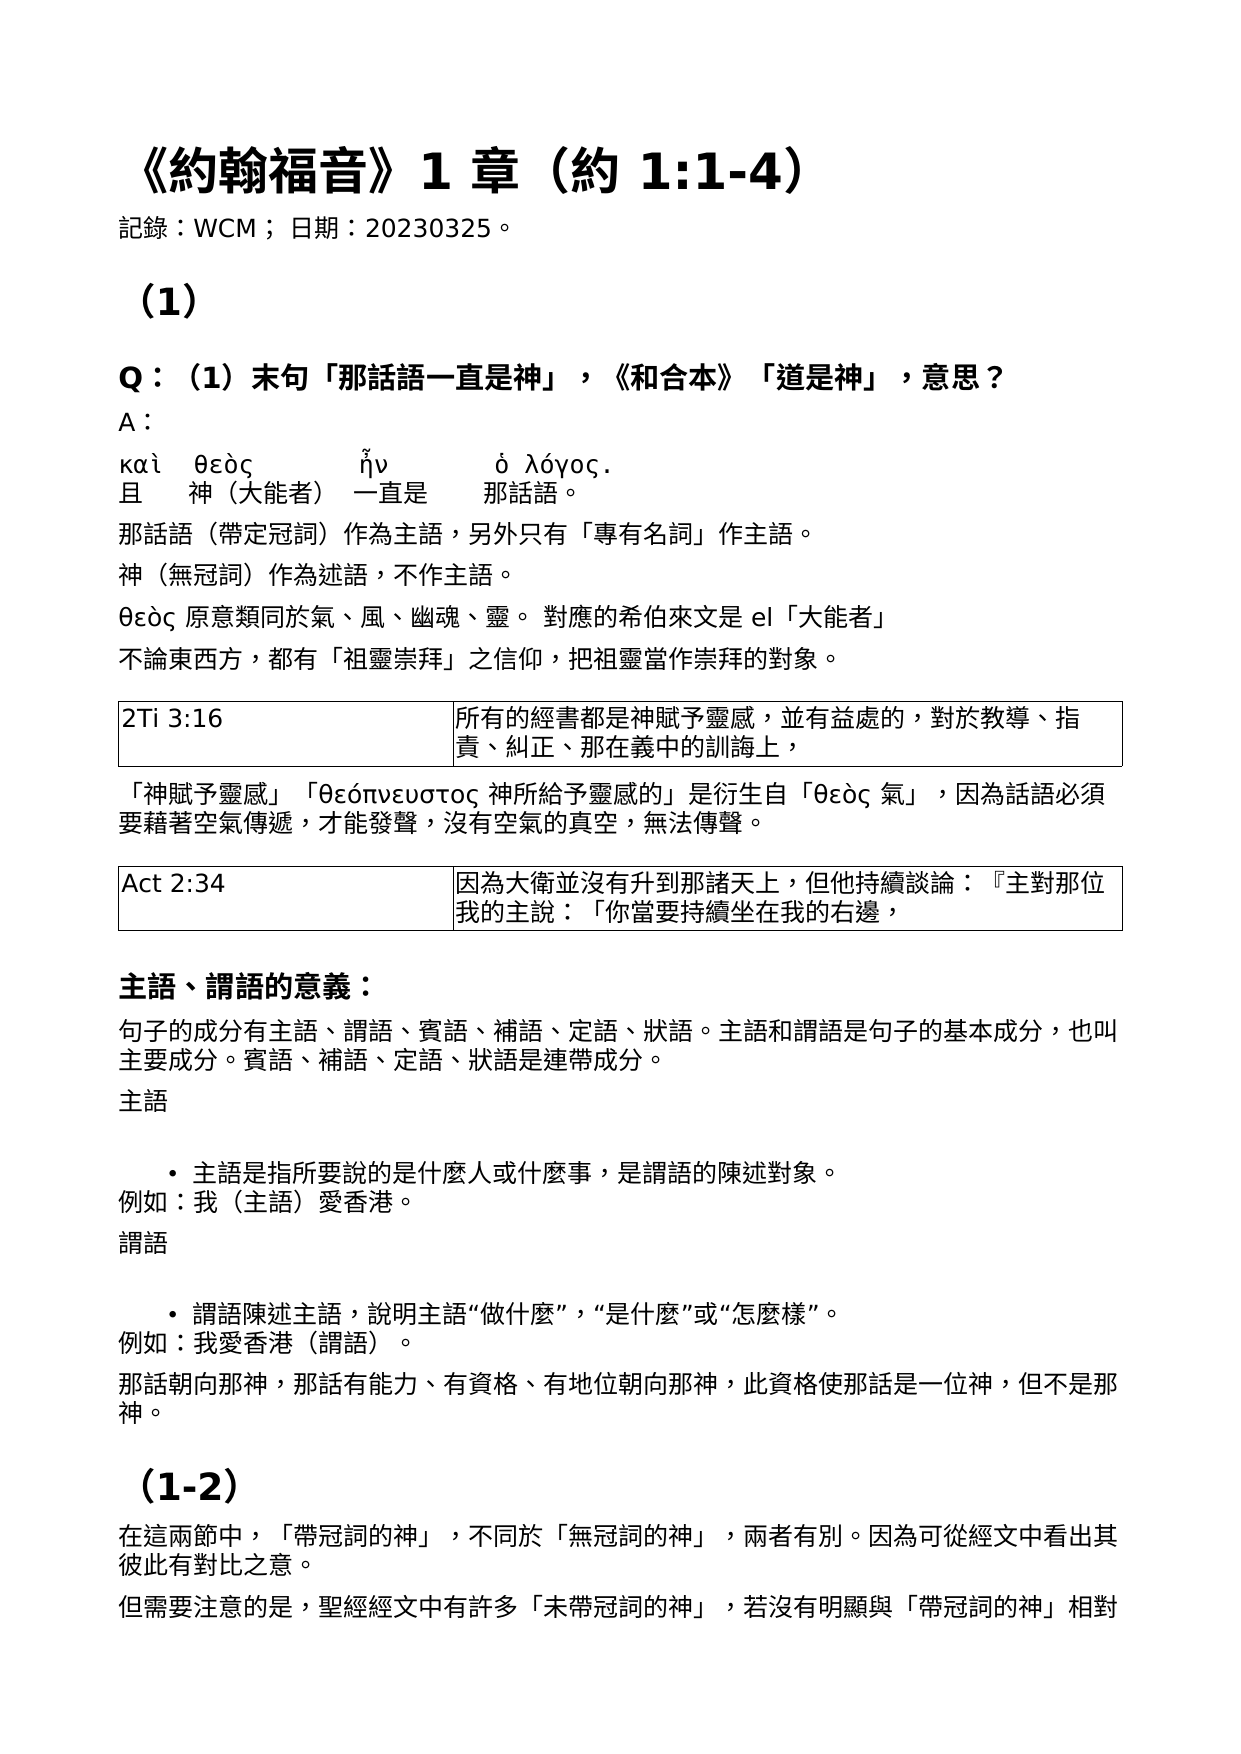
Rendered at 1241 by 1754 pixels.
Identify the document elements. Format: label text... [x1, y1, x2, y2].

text 主語 [118, 1088, 1122, 1117]
text 記錄：WCM； 日期：20230325。 [118, 214, 1122, 243]
subtitle （1-2） [118, 1466, 1122, 1509]
text θεὸς 原意類同於氣、風、幽魂、靈。 對應的希伯來文是 el「大能者」 [118, 603, 1122, 632]
text 例如：我愛香港（謂語）。 [118, 1329, 1122, 1358]
table_header 所有的經書都是神賦予靈感，並有益處的，對於教導、指責、糾正、那在義中的訓誨上， [454, 702, 1122, 766]
list 謂語陳述主語，說明主語“做什麼”，“是什麼”或“怎麼樣”。 [177, 1300, 1122, 1329]
subtitle 主語、謂語的意義： [118, 970, 1122, 1004]
text 那話朝向那神，那話有能力、有資格、有地位朝向那神，此資格使那話是一位神，但不是那神。 [118, 1370, 1122, 1428]
table_header Act 2:34 [119, 867, 453, 930]
text 那話語（帶定冠詞）作為主語，另外只有「專有名詞」作主語。 [118, 520, 1122, 549]
text καὶ θεὸς ἦν ὁ λόγος. 且 神（大能者） 一直是 那話語。 [118, 450, 1122, 508]
text 神（無冠詞）作為述語，不作主語。 [118, 562, 1122, 591]
text 在這兩節中，「帶冠詞的神」，不同於「無冠詞的神」，兩者有別。因為可從經文中看出其彼此有對比之意。 [118, 1522, 1122, 1580]
text 不論東西方，都有「祖靈崇拜」之信仰，把祖靈當作崇拜的對象。 [118, 645, 1122, 674]
text 謂語 [118, 1229, 1122, 1258]
text A： [118, 408, 1122, 437]
text 例如：我（主語）愛香港。 [118, 1188, 1122, 1217]
table_header 2Ti 3:16 [119, 702, 453, 766]
subtitle 《約翰福音》1 章（約 1:1-4） [118, 143, 1122, 201]
text 但需要注意的是，聖經經文中有許多「未帶冠詞的神」，若沒有明顯與「帶冠詞的神」相對 [118, 1593, 1122, 1622]
list 主語是指所要說的是什麼人或什麼事，是謂語的陳述對象。 [177, 1159, 1122, 1188]
text 「神賦予靈感」「θεόπνευστος 神所給予靈感的」是衍生自「θεὸς 氣」，因為話語必須要藉著空氣傳遞，才能發聲，沒有空氣的真空，無法傳聲。 [118, 781, 1122, 839]
text 句子的成分有主語、謂語、賓語、補語、定語、狀語。主語和謂語是句子的基本成分，也叫主要成分。賓語、補語、定語、狀語是連帶成分。 [118, 1017, 1122, 1075]
subtitle （1） [118, 281, 1122, 324]
table_header 因為大衛並沒有升到那諸天上，但他持續談論：『主對那位我的主說：「你當要持續坐在我的右邊， [454, 867, 1122, 930]
subtitle Q：（1）末句「那話語一直是神」，《和合本》「道是神」，意思？ [118, 362, 1122, 396]
